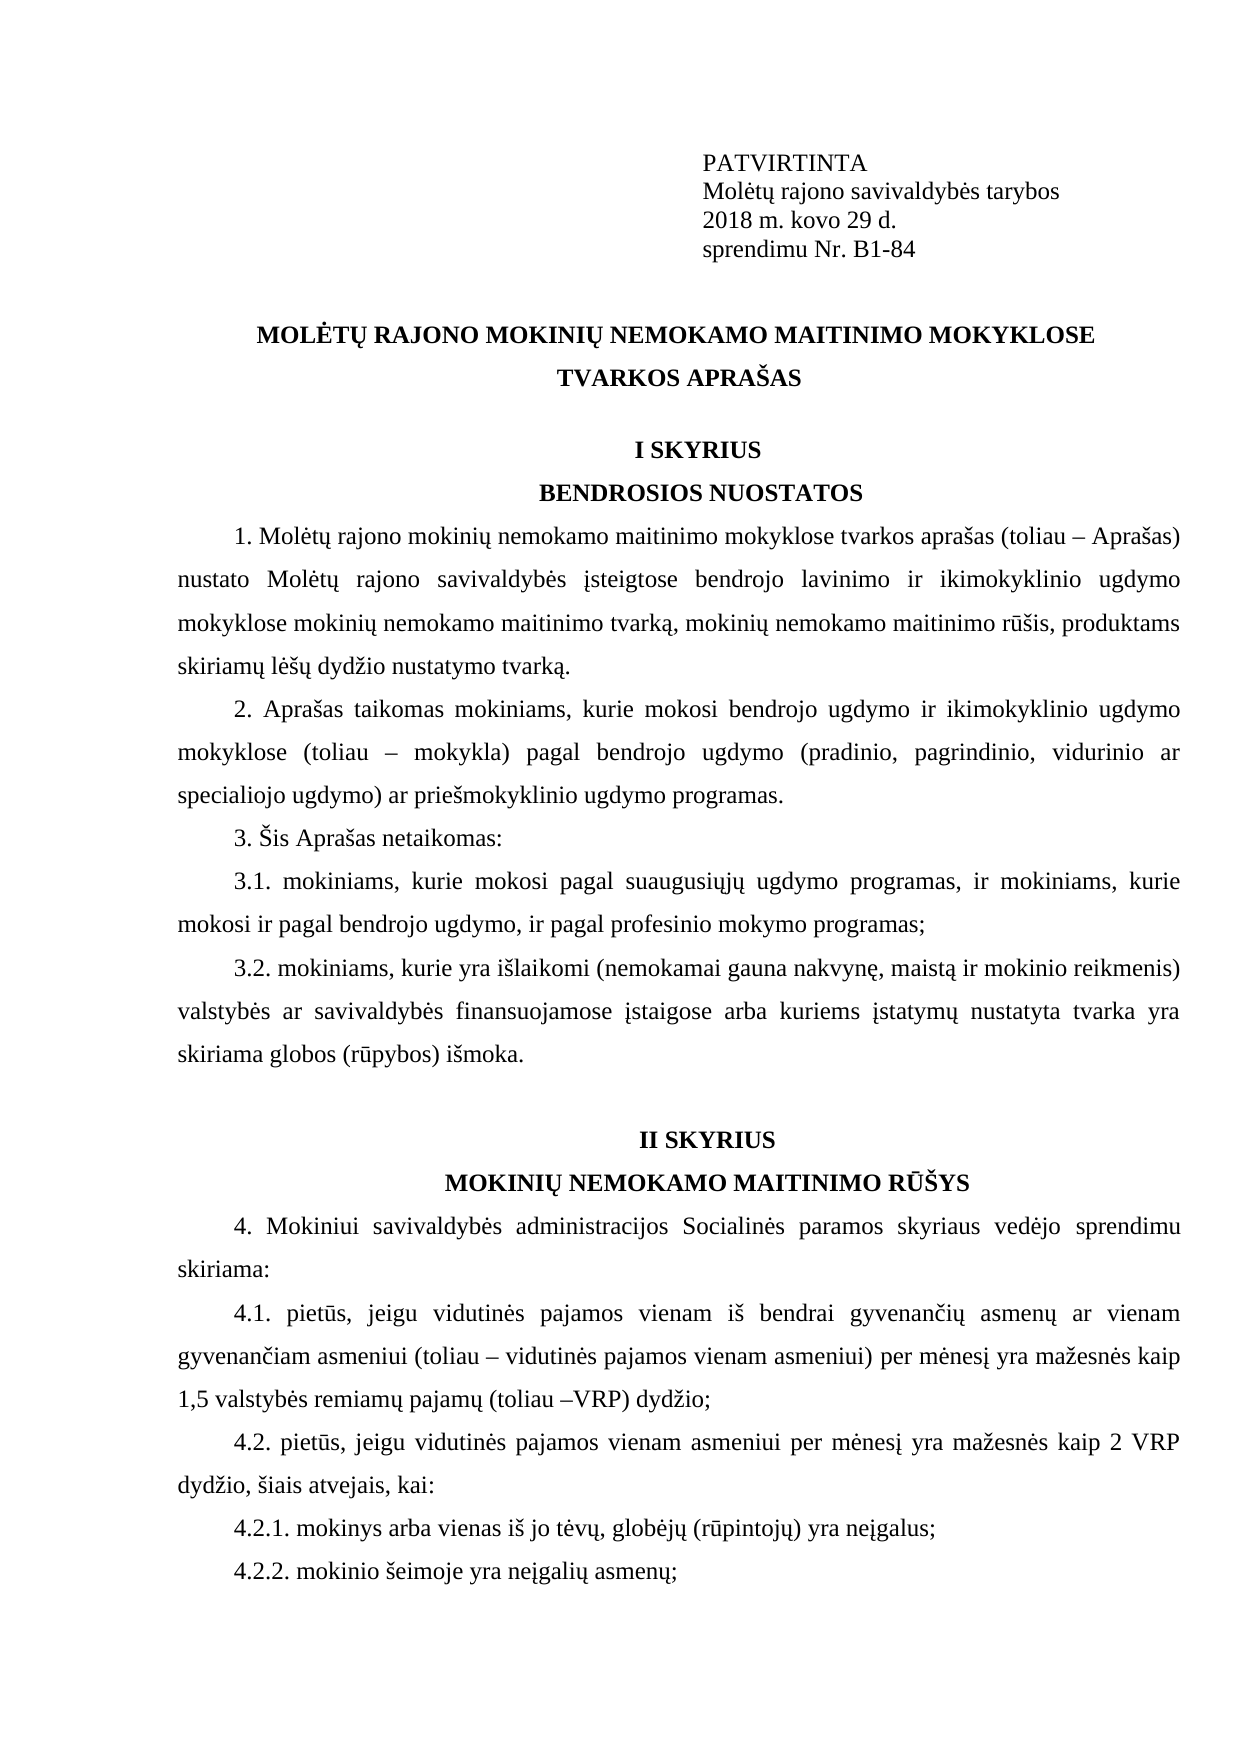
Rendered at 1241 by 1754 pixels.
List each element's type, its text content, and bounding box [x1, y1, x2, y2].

text 2018 m. kovo 29 d. [177, 205, 1181, 234]
text BENDROSIOS NUOSTATOS [215, 478, 1181, 507]
text 4.2.1. mokinys arba vienas iš jo tėvų, globėjų (rūpintojų) yra neįgalus; [177, 1513, 1181, 1542]
text 4.2.2. mokinio šeimoje yra neįgalių asmenų; [177, 1556, 1181, 1585]
text I SKYRIUS [215, 435, 1181, 464]
text 3.1. mokiniams, kurie mokosi pagal suaugusiųjų ugdymo programas, ir mokiniams, kurie mokosi ir pagal bendrojo ugdymo, ir pagal profesinio mokymo programas; [177, 866, 1181, 938]
text 1. Molėtų rajono mokinių nemokamo maitinimo mokyklose tvarkos aprašas (toliau – Aprašas) nustato Molėtų rajono savivaldybės įsteigtose bendrojo lavinimo ir ikimokyklinio ugdymo mokyklose mokinių nemokamo maitinimo tvarką, mokinių nemokamo maitinimo rūšis, produktams skiriamų lėšų dydžio nustatymo tvarką. [177, 521, 1181, 679]
text MOKINIŲ NEMOKAMO MAITINIMO RŪŠYS [177, 1168, 1181, 1197]
text II SKYRIUS [177, 1125, 1181, 1154]
text 3.2. mokiniams, kurie yra išlaikomi (nemokamai gauna nakvynę, maistą ir mokinio reikmenis) valstybės ar savivaldybės finansuojamose įstaigose arba kuriems įstatymų nustatyta tvarka yra skiriama globos (rūpybos) išmoka. [177, 953, 1181, 1068]
text sprendimu Nr. B1-84 [177, 234, 1181, 263]
text TVARKOS APRAŠAS [177, 363, 1181, 392]
text 4.2. pietūs, jeigu vidutinės pajamos vienam asmeniui per mėnesį yra mažesnės kaip 2 VRP dydžio, šiais atvejais, kai: [177, 1427, 1181, 1499]
text Molėtų rajono savivaldybės tarybos [177, 176, 1181, 205]
text MOLĖTŲ RAJONO MOKINIŲ NEMOKAMO MAITINIMO MOKYKLOSE [177, 320, 1181, 349]
text PATVIRTINTA [177, 148, 1181, 176]
text 2. Aprašas taikomas mokiniams, kurie mokosi bendrojo ugdymo ir ikimokyklinio ugdymo mokyklose (toliau – mokykla) pagal bendrojo ugdymo (pradinio, pagrindinio, vidurinio ar specialiojo ugdymo) ar priešmokyklinio ugdymo programas. [177, 694, 1181, 809]
text 4.1. pietūs, jeigu vidutinės pajamos vienam iš bendrai gyvenančių asmenų ar vienam gyvenančiam asmeniui (toliau – vidutinės pajamos vienam asmeniui) per mėnesį yra mažesnės kaip 1,5 valstybės remiamų pajamų (toliau –VRP) dydžio; [177, 1298, 1181, 1413]
text 4. Mokiniui savivaldybės administracijos Socialinės paramos skyriaus vedėjo sprendimu skiriama: [177, 1211, 1181, 1283]
text 3. Šis Aprašas netaikomas: [177, 823, 1181, 852]
